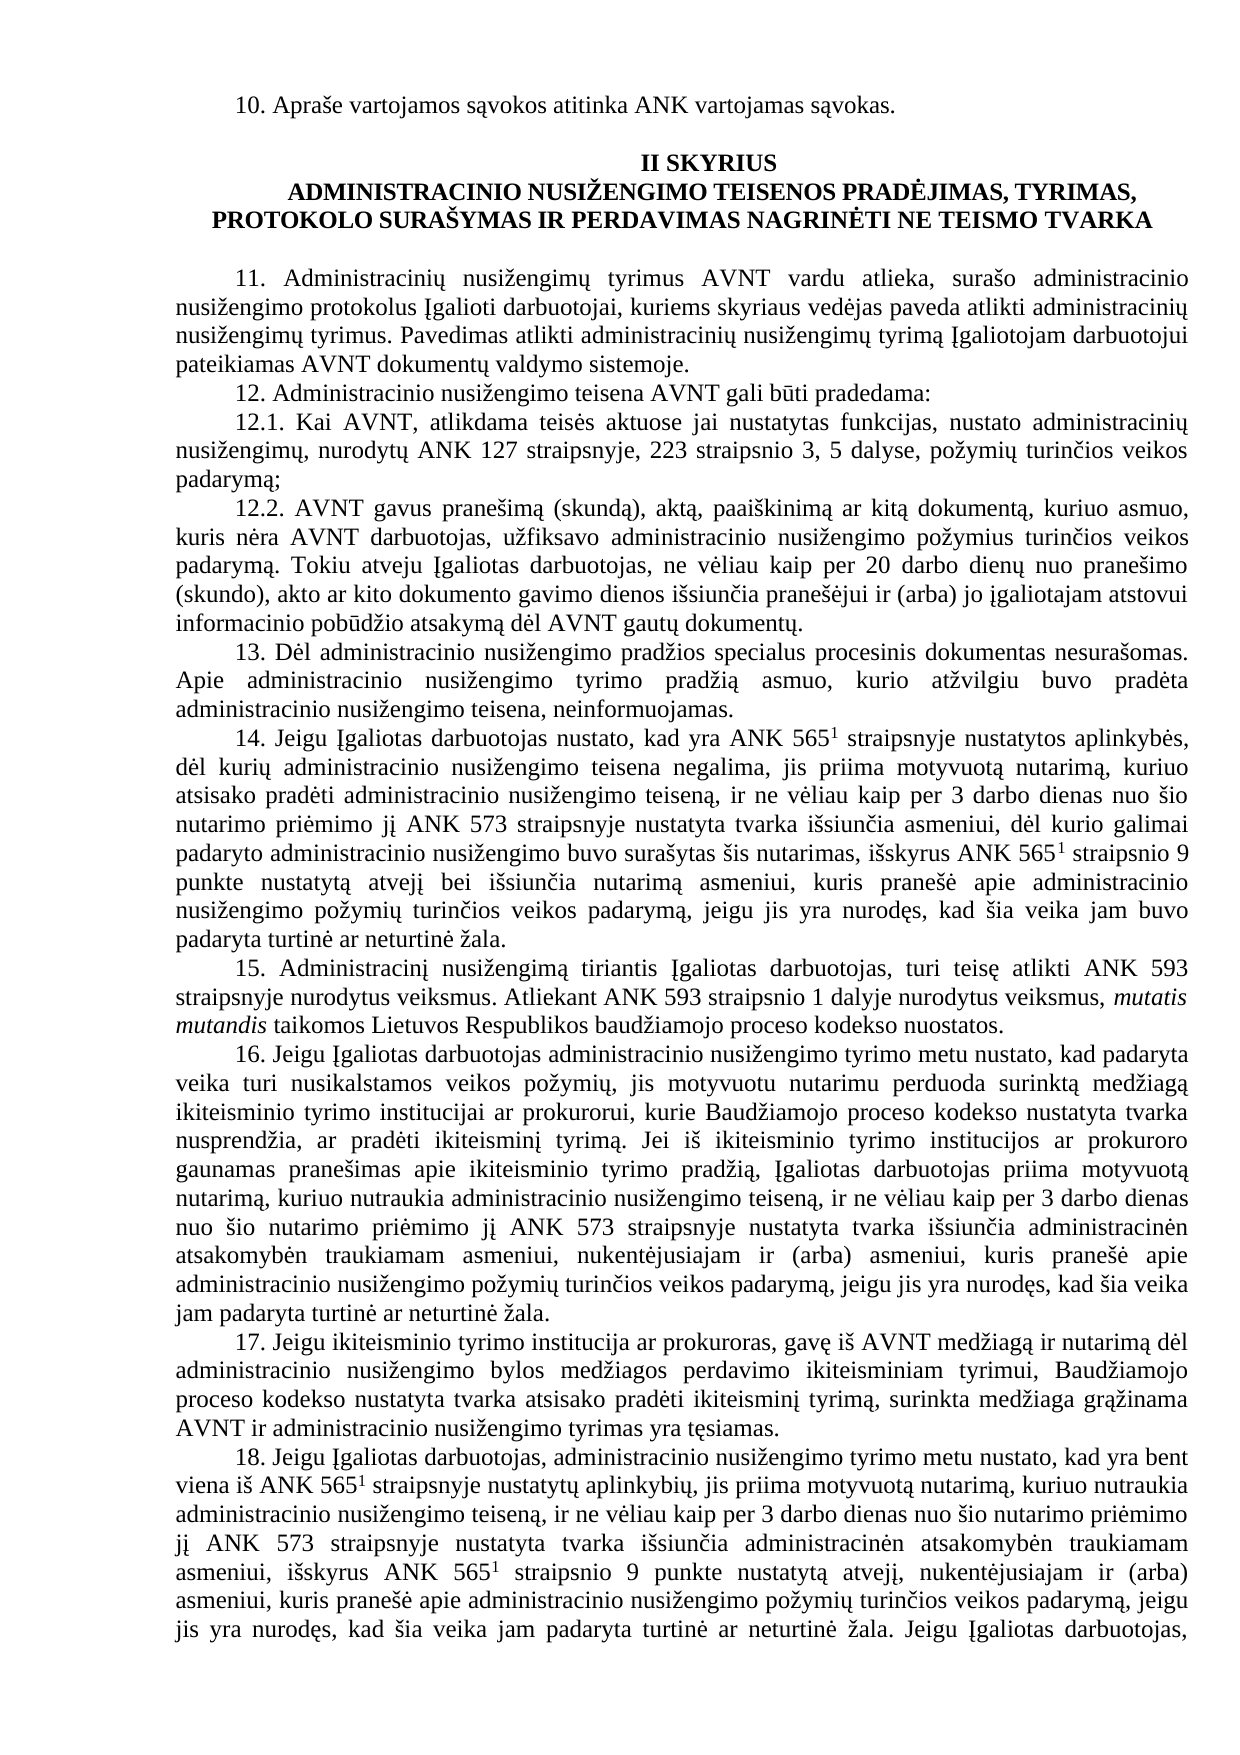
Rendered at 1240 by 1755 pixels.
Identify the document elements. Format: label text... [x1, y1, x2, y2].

text 16. Jeigu Įgaliotas darbuotojas administracinio nusižengimo tyrimo metu nustato, kad padaryta veika turi nusikalstamos veikos požymių, jis motyvuotu nutarimu perduoda surinktą medžiagą ikiteisminio tyrimo institucijai ar prokurorui, kurie Baudžiamojo proceso kodekso nustatyta tvarka nusprendžia, ar pradėti ikiteisminį tyrimą. Jei iš ikiteisminio tyrimo institucijos ar prokuroro gaunamas pranešimas apie ikiteisminio tyrimo pradžią, Įgaliotas darbuotojas priima motyvuotą nutarimą, kuriuo nutraukia administracinio nusižengimo teiseną, ir ne vėliau kaip per 3 darbo dienas nuo šio nutarimo priėmimo jį ANK 573 straipsnyje nustatyta tvarka išsiunčia administracinėn atsakomybėn traukiamam asmeniui, nukentėjusiajam ir (arba) asmeniui, kuris pranešė apie administracinio nusižengimo požymių turinčios veikos padarymą, jeigu jis yra nurodęs, kad šia veika jam padaryta turtinė ar neturtinė žala. [175, 1039, 1189, 1327]
text 12.1. Kai AVNT, atlikdama teisės aktuose jai nustatytas funkcijas, nustato administracinių nusižengimų, nurodytų ANK 127 straipsnyje, 223 straipsnio 3, 5 dalyse, požymių turinčios veikos padarymą; [175, 407, 1189, 493]
text 11. Administracinių nusižengimų tyrimus AVNT vardu atlieka, surašo administracinio nusižengimo protokolus Įgalioti darbuotojai, kuriems skyriaus vedėjas paveda atlikti administracinių nusižengimų tyrimus. Pavedimas atlikti administracinių nusižengimų tyrimą Įgaliotojam darbuotojui pateikiamas AVNT dokumentų valdymo sistemoje. [175, 263, 1189, 378]
text ADMINISTRACINIO NUSIŽENGIMO TEISENOS PRADĖJIMAS, TYRIMAS, PROTOKOLO SURAŠYMAS IR PERDAVIMAS NAGRINĖTI NE TEISMO TVARKA [175, 177, 1189, 234]
text 18. Jeigu Įgaliotas darbuotojas, administracinio nusižengimo tyrimo metu nustato, kad yra bent viena iš ANK 5651 straipsnyje nustatytų aplinkybių, jis priima motyvuotą nutarimą, kuriuo nutraukia administracinio nusižengimo teiseną, ir ne vėliau kaip per 3 darbo dienas nuo šio nutarimo priėmimo jį ANK 573 straipsnyje nustatyta tvarka išsiunčia administracinėn atsakomybėn traukiamam asmeniui, išskyrus ANK 5651 straipsnio 9 punkte nustatytą atvejį, nukentėjusiajam ir (arba) asmeniui, kuris pranešė apie administracinio nusižengimo požymių turinčios veikos padarymą, jeigu jis yra nurodęs, kad šia veika jam padaryta turtinė ar neturtinė žala. Jeigu Įgaliotas darbuotojas, [175, 1442, 1189, 1643]
text 15. Administracinį nusižengimą tiriantis Įgaliotas darbuotojas, turi teisę atlikti ANK 593 straipsnyje nurodytus veiksmus. Atliekant ANK 593 straipsnio 1 dalyje nurodytus veiksmus, mutatis mutandis taikomos Lietuvos Respublikos baudžiamojo proceso kodekso nuostatos. [175, 953, 1189, 1039]
text II SKYRIUS [175, 148, 1189, 177]
text 10. Apraše vartojamos sąvokos atitinka ANK vartojamas sąvokas. [175, 90, 1189, 119]
text 13. Dėl administracinio nusižengimo pradžios specialus procesinis dokumentas nesurašomas. Apie administracinio nusižengimo tyrimo pradžią asmuo, kurio atžvilgiu buvo pradėta administracinio nusižengimo teisena, neinformuojamas. [175, 637, 1189, 723]
text 14. Jeigu Įgaliotas darbuotojas nustato, kad yra ANK 5651 straipsnyje nustatytos aplinkybės, dėl kurių administracinio nusižengimo teisena negalima, jis priima motyvuotą nutarimą, kuriuo atsisako pradėti administracinio nusižengimo teiseną, ir ne vėliau kaip per 3 darbo dienas nuo šio nutarimo priėmimo jį ANK 573 straipsnyje nustatyta tvarka išsiunčia asmeniui, dėl kurio galimai padaryto administracinio nusižengimo buvo surašytas šis nutarimas, išskyrus ANK 5651 straipsnio 9 punkte nustatytą atvejį bei išsiunčia nutarimą asmeniui, kuris pranešė apie administracinio nusižengimo požymių turinčios veikos padarymą, jeigu jis yra nurodęs, kad šia veika jam buvo padaryta turtinė ar neturtinė žala. [175, 723, 1189, 953]
text 17. Jeigu ikiteisminio tyrimo institucija ar prokuroras, gavę iš AVNT medžiagą ir nutarimą dėl administracinio nusižengimo bylos medžiagos perdavimo ikiteisminiam tyrimui, Baudžiamojo proceso kodekso nustatyta tvarka atsisako pradėti ikiteisminį tyrimą, surinkta medžiaga grąžinama AVNT ir administracinio nusižengimo tyrimas yra tęsiamas. [175, 1327, 1189, 1442]
text 12.2. AVNT gavus pranešimą (skundą), aktą, paaiškinimą ar kitą dokumentą, kuriuo asmuo, kuris nėra AVNT darbuotojas, užfiksavo administracinio nusižengimo požymius turinčios veikos padarymą. Tokiu atveju Įgaliotas darbuotojas, ne vėliau kaip per 20 darbo dienų nuo pranešimo (skundo), akto ar kito dokumento gavimo dienos išsiunčia pranešėjui ir (arba) jo įgaliotajam atstovui informacinio pobūdžio atsakymą dėl AVNT gautų dokumentų. [175, 493, 1189, 637]
text 12. Administracinio nusižengimo teisena AVNT gali būti pradedama: [175, 378, 1189, 407]
